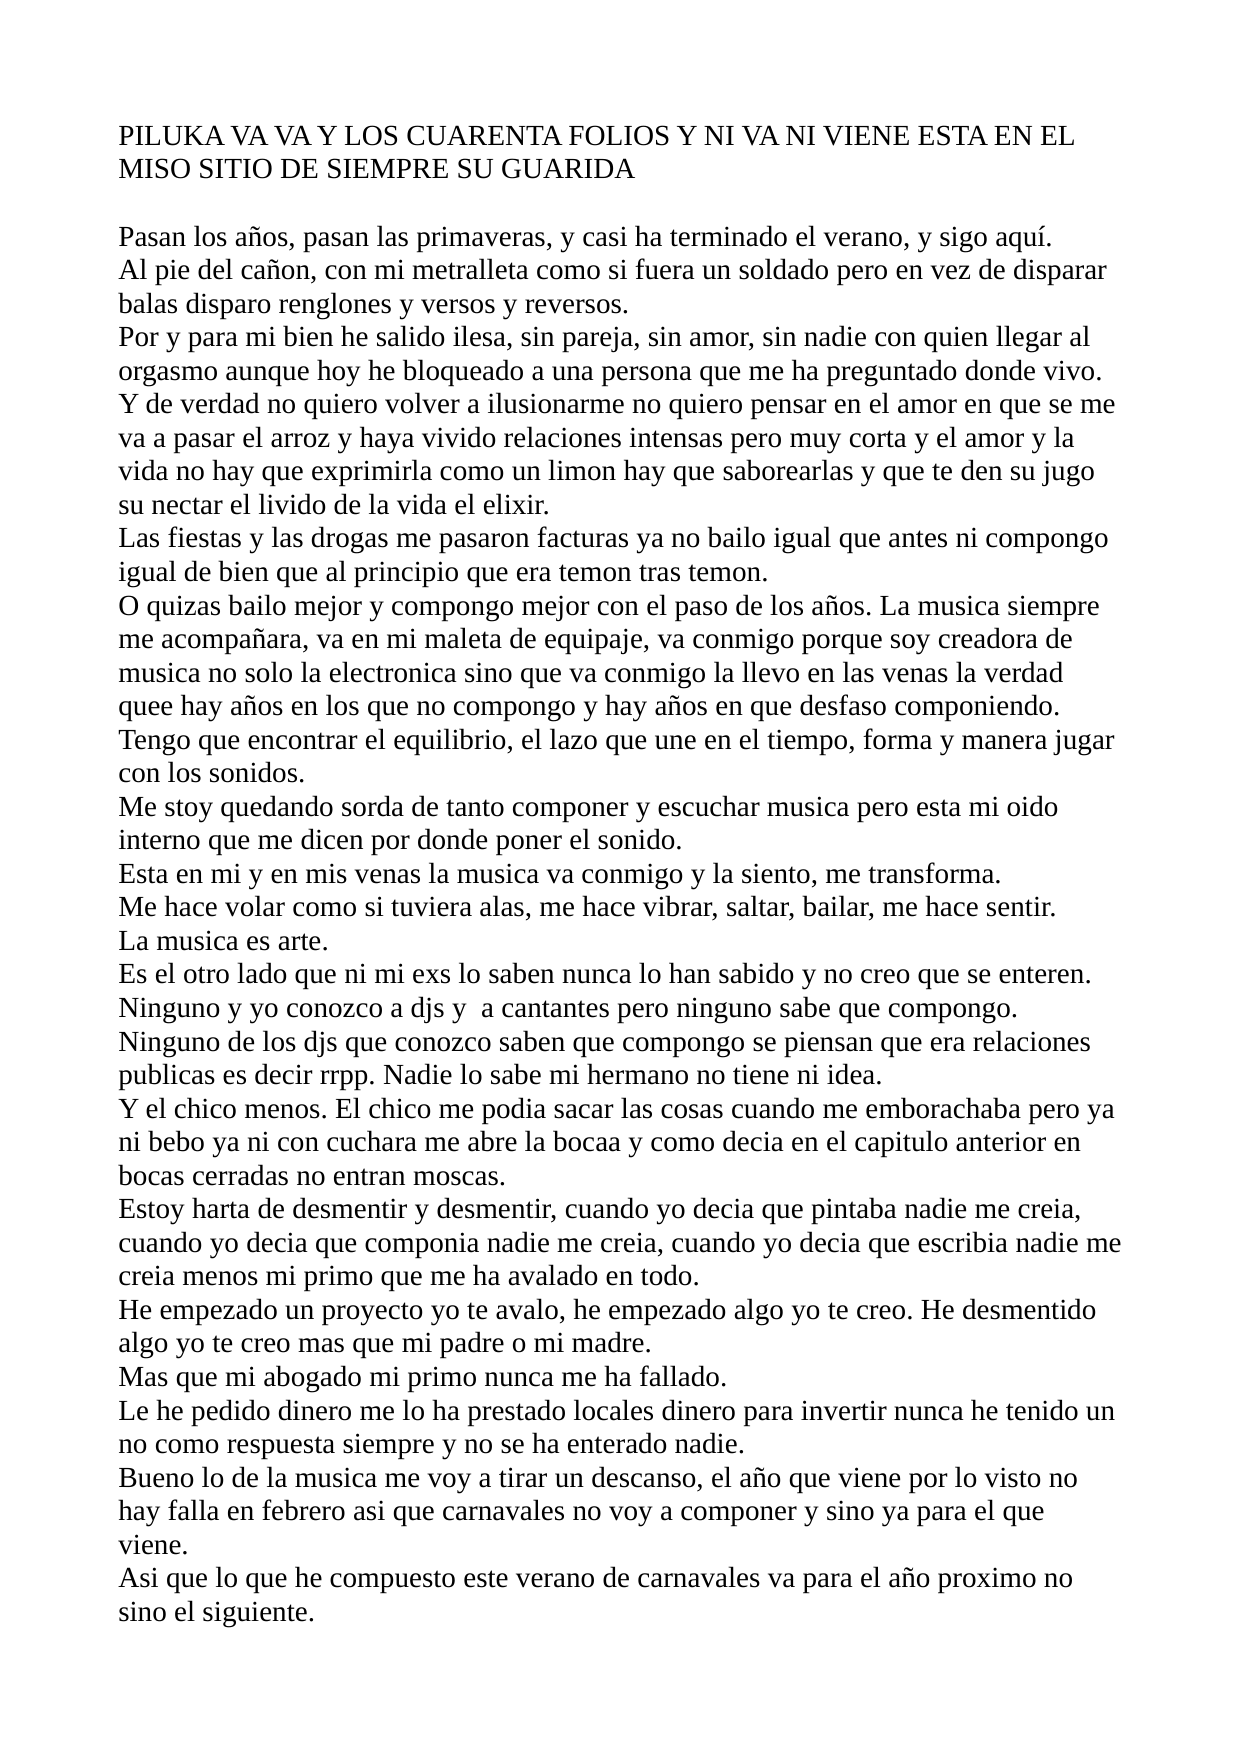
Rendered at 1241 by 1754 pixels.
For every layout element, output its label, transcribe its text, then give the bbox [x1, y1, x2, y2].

text PILUKA VA VA Y LOS CUARENTA FOLIOS Y NI VA NI VIENE ESTA EN EL MISO SITIO DE SIEMPRE SU GUARIDA [118, 118, 1122, 185]
text Y el chico menos. El chico me podia sacar las cosas cuando me emborachaba pero ya ni bebo ya ni con cuchara me abre la bocaa y como decia en el capitulo anterior en bocas cerradas no entran moscas. [118, 1091, 1122, 1191]
text Esta en mi y en mis venas la musica va conmigo y la siento, me transforma. [118, 856, 1122, 889]
text La musica es arte. [118, 923, 1122, 957]
text Y de verdad no quiero volver a ilusionarme no quiero pensar en el amor en que se me va a pasar el arroz y haya vivido relaciones intensas pero muy corta y el amor y la vida no hay que exprimirla como un limon hay que saborearlas y que te den su jugo su nectar el livido de la vida el elixir. [118, 386, 1122, 521]
text Mas que mi abogado mi primo nunca me ha fallado. [118, 1359, 1122, 1393]
text Me hace volar como si tuviera alas, me hace vibrar, saltar, bailar, me hace sentir. [118, 889, 1122, 923]
text Asi que lo que he compuesto este verano de carnavales va para el año proximo no sino el siguiente. [118, 1560, 1122, 1627]
text Bueno lo de la musica me voy a tirar un descanso, el año que viene por lo visto no hay falla en febrero asi que carnavales no voy a componer y sino ya para el que viene. [118, 1460, 1122, 1560]
text Ninguno de los djs que conozco saben que compongo se piensan que era relaciones publicas es decir rrpp. Nadie lo sabe mi hermano no tiene ni idea. [118, 1024, 1122, 1091]
text Al pie del cañon, con mi metralleta como si fuera un soldado pero en vez de disparar balas disparo renglones y versos y reversos. [118, 252, 1122, 319]
text He empezado un proyecto yo te avalo, he empezado algo yo te creo. He desmentido algo yo te creo mas que mi padre o mi madre. [118, 1292, 1122, 1359]
text Me stoy quedando sorda de tanto componer y escuchar musica pero esta mi oido interno que me dicen por donde poner el sonido. [118, 789, 1122, 856]
text Le he pedido dinero me lo ha prestado locales dinero para invertir nunca he tenido un no como respuesta siempre y no se ha enterado nadie. [118, 1393, 1122, 1460]
text Por y para mi bien he salido ilesa, sin pareja, sin amor, sin nadie con quien llegar al orgasmo aunque hoy he bloqueado a una persona que me ha preguntado donde vivo. [118, 319, 1122, 386]
text O quizas bailo mejor y compongo mejor con el paso de los años. La musica siempre me acompañara, va en mi maleta de equipaje, va conmigo porque soy creadora de musica no solo la electronica sino que va conmigo la llevo en las venas la verdad quee hay años en los que no compongo y hay años en que desfaso componiendo. [118, 588, 1122, 722]
text Tengo que encontrar el equilibrio, el lazo que une en el tiempo, forma y manera jugar con los sonidos. [118, 722, 1122, 789]
text Las fiestas y las drogas me pasaron facturas ya no bailo igual que antes ni compongo igual de bien que al principio que era temon tras temon. [118, 521, 1122, 588]
text Pasan los años, pasan las primaveras, y casi ha terminado el verano, y sigo aquí. [118, 219, 1122, 252]
text Es el otro lado que ni mi exs lo saben nunca lo han sabido y no creo que se enteren. [118, 957, 1122, 990]
text Ninguno y yo conozco a djs y a cantantes pero ninguno sabe que compongo. [118, 990, 1122, 1024]
text Estoy harta de desmentir y desmentir, cuando yo decia que pintaba nadie me creia, cuando yo decia que componia nadie me creia, cuando yo decia que escribia nadie me creia menos mi primo que me ha avalado en todo. [118, 1191, 1122, 1292]
